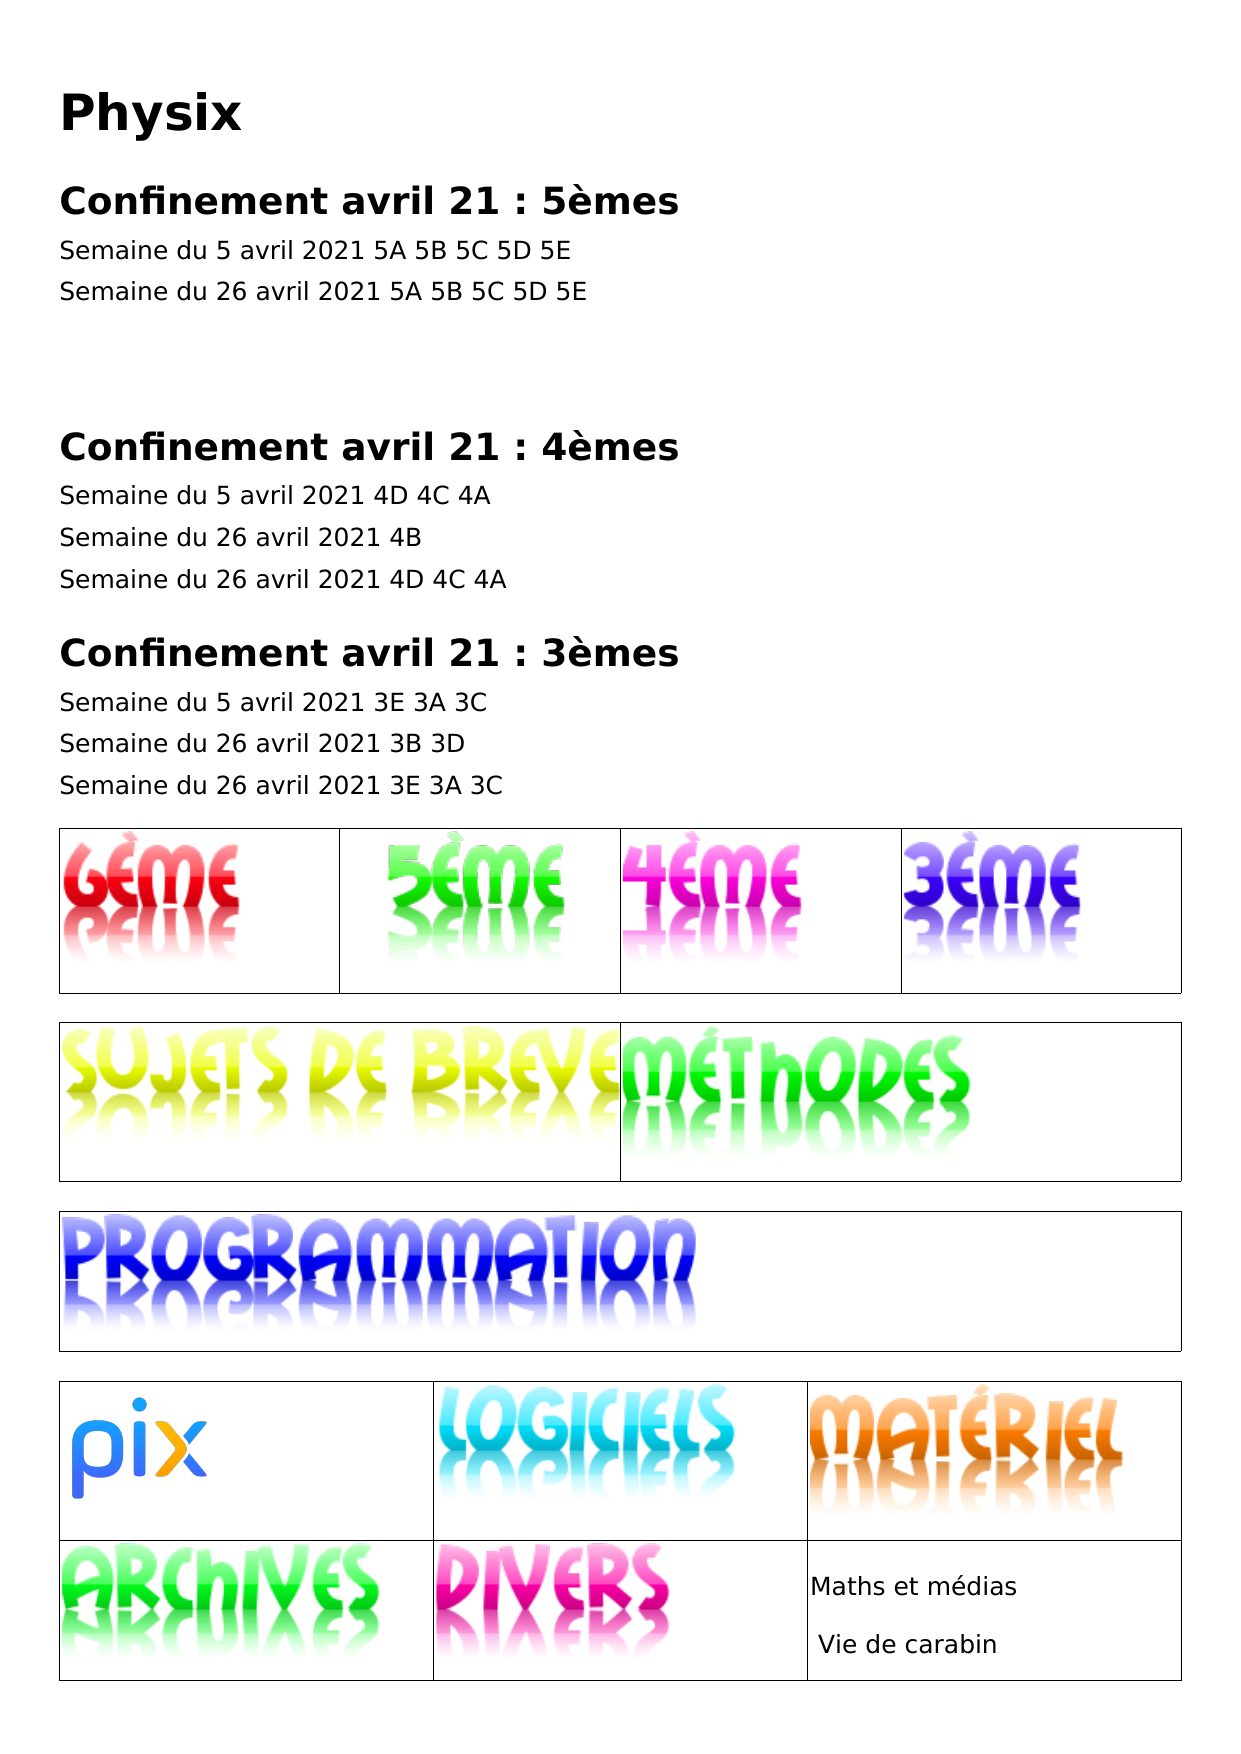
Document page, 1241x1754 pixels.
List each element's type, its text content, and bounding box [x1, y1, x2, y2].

picture [62, 1025, 621, 1160]
picture [383, 830, 568, 984]
picture [62, 1383, 219, 1513]
subtitle Confinement avril 21 : 4èmes [59, 425, 1181, 469]
text Semaine du 26 avril 2021 5A 5B 5C 5D 5E [59, 278, 1181, 307]
table_header [808, 1382, 1181, 1540]
text Semaine du 5 avril 2021 3E 3A 3C [59, 688, 1181, 717]
table_header [340, 829, 620, 992]
text Semaine du 26 avril 2021 4D 4C 4A [59, 565, 1181, 594]
text Semaine du 5 avril 2021 4D 4C 4A [59, 482, 1181, 511]
subtitle Confinement avril 21 : 3èmes [59, 632, 1181, 675]
table_cell [60, 1541, 433, 1680]
table_header [902, 829, 1181, 992]
picture [903, 830, 1085, 984]
table_header [60, 829, 339, 992]
picture [622, 830, 806, 984]
table_header [621, 1023, 1181, 1181]
subtitle Physix [59, 84, 1181, 142]
table_cell [434, 1541, 807, 1680]
text Semaine du 26 avril 2021 3B 3D [59, 729, 1181, 758]
picture [810, 1383, 1126, 1537]
table_header [60, 1212, 1181, 1351]
picture [62, 1543, 384, 1678]
picture [62, 1213, 702, 1349]
table_cell Maths et médias Vie de carabin [808, 1541, 1181, 1680]
table_header [60, 1382, 433, 1540]
picture [622, 1025, 975, 1179]
table_header [60, 1023, 620, 1181]
table_header [434, 1382, 807, 1540]
text Semaine du 5 avril 2021 5A 5B 5C 5D 5E [59, 236, 1181, 265]
text Semaine du 26 avril 2021 4B [59, 523, 1181, 552]
table_header [621, 829, 901, 992]
picture [436, 1543, 674, 1678]
picture [436, 1383, 741, 1519]
text Semaine du 26 avril 2021 3E 3A 3C [59, 771, 1181, 800]
subtitle Confinement avril 21 : 5èmes [59, 180, 1181, 223]
picture [62, 830, 244, 984]
